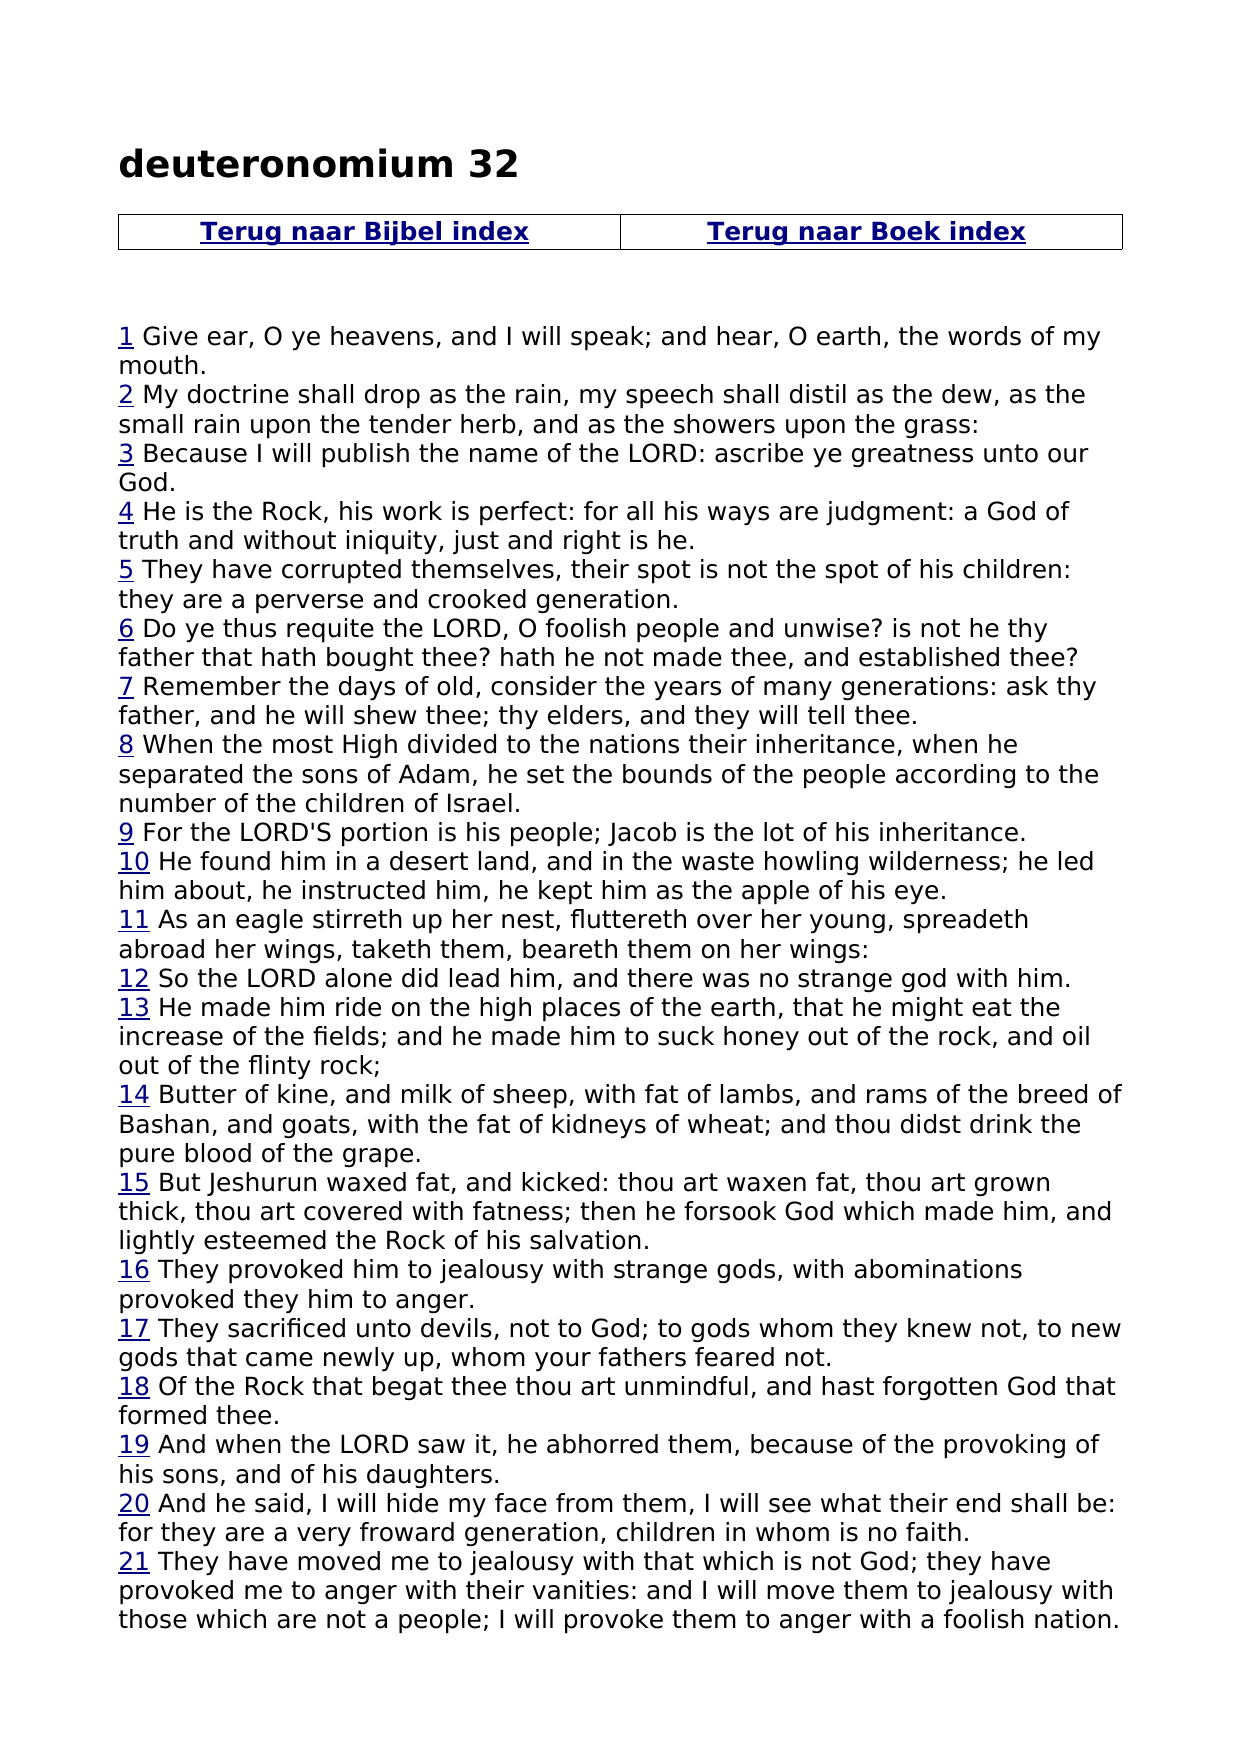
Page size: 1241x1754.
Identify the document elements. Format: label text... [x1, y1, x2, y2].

subtitle deuteronomium 32 [118, 143, 1122, 187]
table_header Terug naar Boek index [621, 215, 1122, 249]
table_header Terug naar Bijbel index [119, 215, 620, 249]
text 1 Give ear, O ye heavens, and I will speak; and hear, O earth, the words of my mouth. 2 My doctrine shall drop as the rain, my speech shall distil as the dew, as the small rain upon the tender herb, and as the showers upon the grass: 3 Because I will publish the name of the LORD: ascribe ye greatness unto our God. 4 He is the Rock, his work is perfect: for all his ways are judgment: a God of truth and without iniquity, just and right is he. 5 They have corrupted themselves, their spot is not the spot of his children: they are a perverse and crooked generation. 6 Do ye thus requite the LORD, O foolish people and unwise? is not he thy father that hath bought thee? hath he not made thee, and established thee? 7 Remember the days of old, consider the years of many generations: ask thy father, and he will shew thee; thy elders, and they will tell thee. 8 When the most High divided to the nations their inheritance, when he separated the sons of Adam, he set the bounds of the people according to the number of the children of Israel. 9 For the LORD'S portion is his people; Jacob is the lot of his inheritance. 10 He found him in a desert land, and in the waste howling wilderness; he led him about, he instructed him, he kept him as the apple of his eye. 11 As an eagle stirreth up her nest, fluttereth over her young, spreadeth abroad her wings, taketh them, beareth them on her wings: 12 So the LORD alone did lead him, and there was no strange god with him. 13 He made him ride on the high places of the earth, that he might eat the increase of the fields; and he made him to suck honey out of the rock, and oil out of the flinty rock; 14 Butter of kine, and milk of sheep, with fat of lambs, and rams of the breed of Bashan, and goats, with the fat of kidneys of wheat; and thou didst drink the pure blood of the grape. 15 But Jeshurun waxed fat, and kicked: thou art waxen fat, thou art grown thick, thou art covered with fatness; then he forsook God which made him, and lightly esteemed the Rock of his salvation. 16 They provoked him to jealousy with strange gods, with abominations provoked they him to anger. 17 They sacrificed unto devils, not to God; to gods whom they knew not, to new gods that came newly up, whom your fathers feared not. 18 Of the Rock that begat thee thou art unmindful, and hast forgotten God that formed thee. 19 And when the LORD saw it, he abhorred them, because of the provoking of his sons, and of his daughters. 20 And he said, I will hide my face from them, I will see what their end shall be: for they are a very froward generation, children in whom is no faith. 21 They have moved me to jealousy with that which is not God; they have provoked me to anger with their vanities: and I will move them to jealousy with those which are not a people; I will provoke them to anger with a foolish nation. [118, 264, 1122, 1635]
